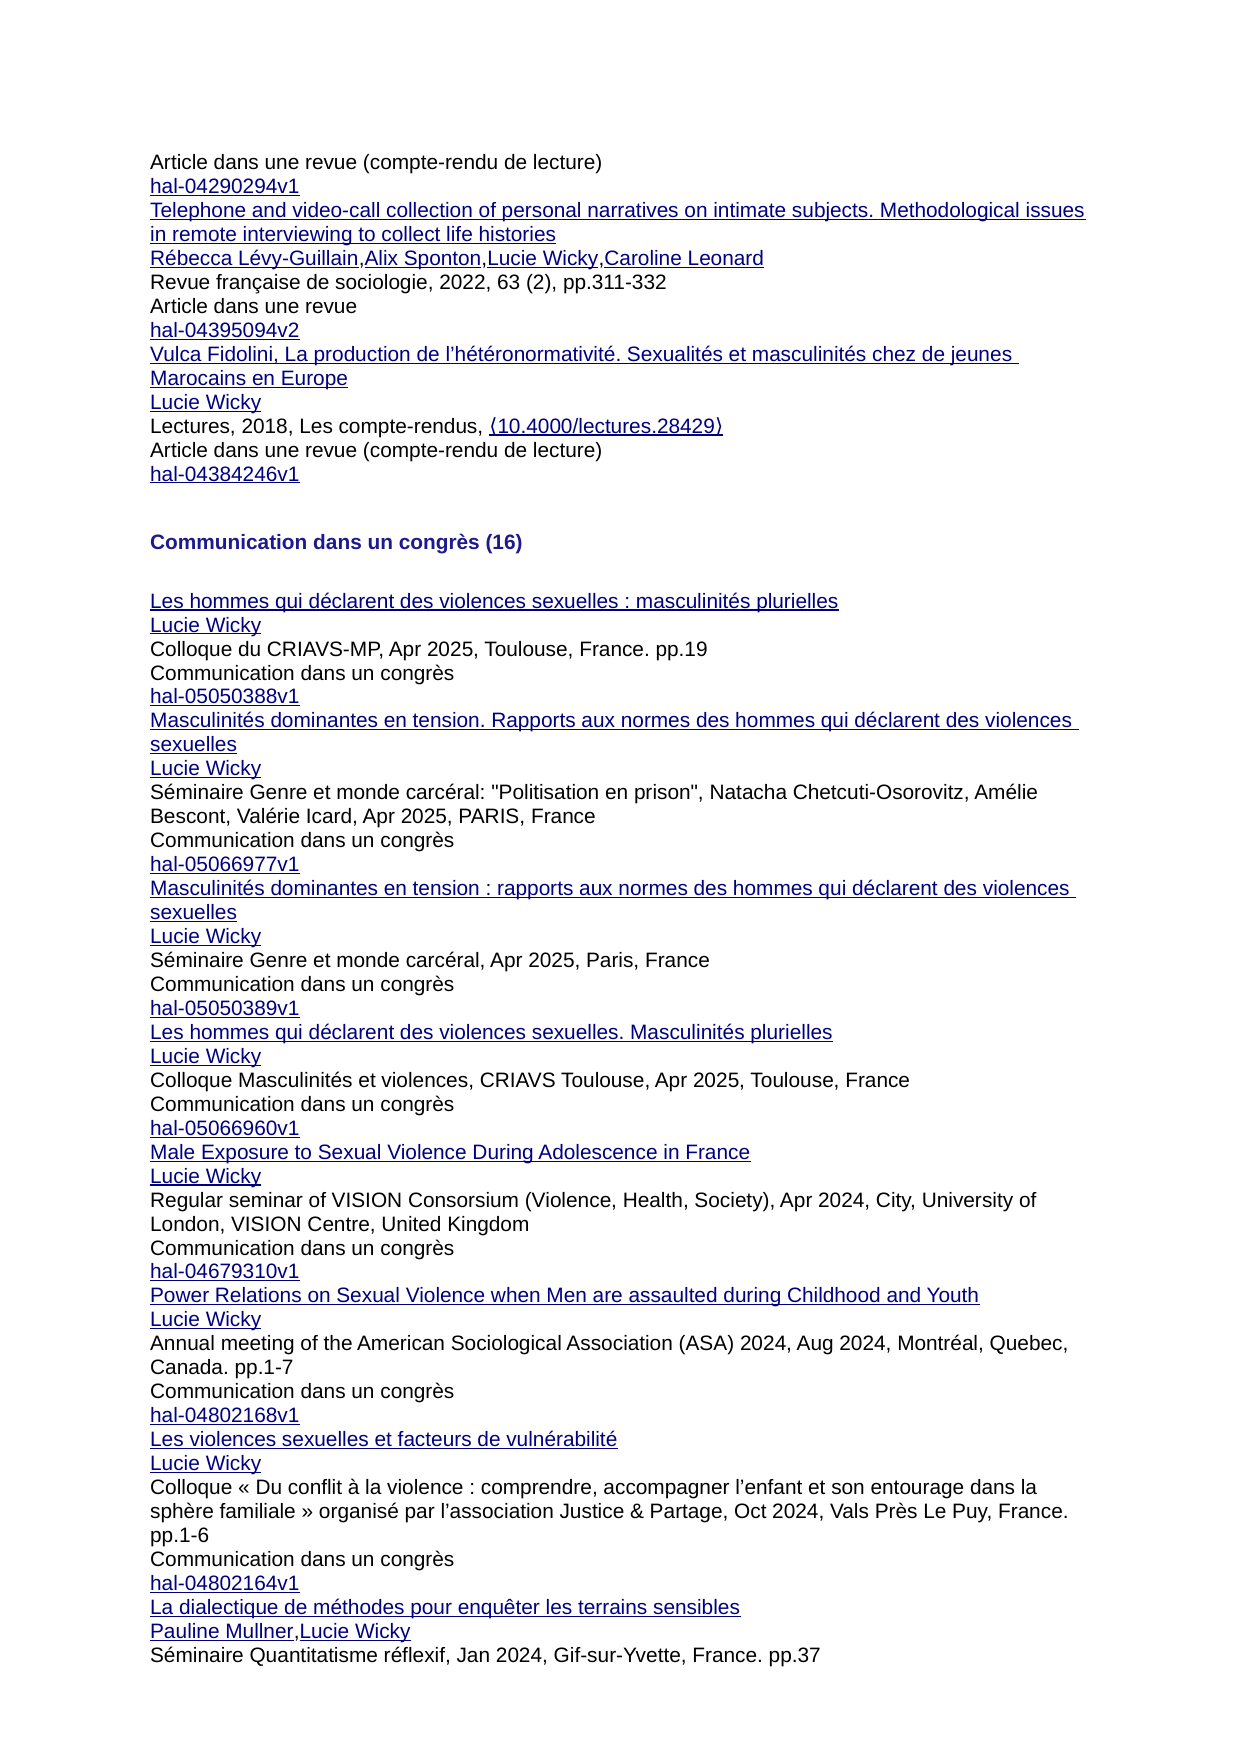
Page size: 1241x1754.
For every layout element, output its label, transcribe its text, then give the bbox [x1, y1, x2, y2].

table_cell Les hommes qui déclarent des violences sexuelles. Masculinités plurielles Lucie Wicky Colloque Masculinités et violences, CRIAVS Toulouse, Apr 2025, Toulouse, France Communication dans un congrès hal-05066960v1 [150, 1020, 1090, 1139]
table_cell Article dans une revue (compte-rendu de lecture) hal-04290294v1 [150, 150, 1090, 198]
table_header Les hommes qui déclarent des violences sexuelles : masculinités plurielles Lucie Wicky Colloque du CRIAVS-MP, Apr 2025, Toulouse, France. pp.19 Communication dans un congrès hal-05050388v1 [150, 589, 1090, 708]
table_cell Telephone and video-call collection of personal narratives on intimate subjects. Methodological issues in remote interviewing to collect life histories Rébecca Lévy-Guillain,Alix Sponton,Lucie Wicky,Caroline Leonard Revue française de sociologie, 2022, 63 (2), pp.311-332 Article dans une revue hal-04395094v2 [150, 198, 1090, 342]
table_cell Les violences sexuelles et facteurs de vulnérabilité Lucie Wicky Colloque « Du conflit à la violence : comprendre, accompagner l’enfant et son entourage dans la sphère familiale » organisé par l’association Justice & Partage, Oct 2024, Vals Près Le Puy, France. pp.1-6 Communication dans un congrès hal-04802164v1 [150, 1427, 1090, 1595]
table_cell La dialectique de méthodes pour enquêter les terrains sensibles Pauline Mullner,Lucie Wicky Séminaire Quantitatisme réflexif, Jan 2024, Gif-sur-Yvette, France. pp.37 [150, 1595, 1090, 1667]
subtitle Communication dans un congrès (16) [150, 530, 1090, 554]
table_cell Male Exposure to Sexual Violence During Adolescence in France Lucie Wicky Regular seminar of VISION Consorsium (Violence, Health, Society), Apr 2024, City, University of London, VISION Centre, United Kingdom Communication dans un congrès hal-04679310v1 [150, 1140, 1090, 1283]
table_cell Masculinités dominantes en tension. Rapports aux normes des hommes qui déclarent des violences sexuelles Lucie Wicky Séminaire Genre et monde carcéral: "Politisation en prison", Natacha Chetcuti-Osorovitz, Amélie Bescont, Valérie Icard, Apr 2025, PARIS, France Communication dans un congrès hal-05066977v1 [150, 708, 1090, 876]
table_cell Vulca Fidolini, La production de l’hétéronormativité. Sexualités et masculinités chez de jeunes Marocains en Europe Lucie Wicky Lectures, 2018, Les compte-rendus, ⟨10.4000/lectures.28429⟩ Article dans une revue (compte-rendu de lecture) hal-04384246v1 [150, 342, 1090, 485]
table_cell Power Relations on Sexual Violence when Men are assaulted during Childhood and Youth Lucie Wicky Annual meeting of the American Sociological Association (ASA) 2024, Aug 2024, Montréal, Quebec, Canada. pp.1-7 Communication dans un congrès hal-04802168v1 [150, 1283, 1090, 1427]
table_cell Masculinités dominantes en tension : rapports aux normes des hommes qui déclarent des violences sexuelles Lucie Wicky Séminaire Genre et monde carcéral, Apr 2025, Paris, France Communication dans un congrès hal-05050389v1 [150, 876, 1090, 1020]
